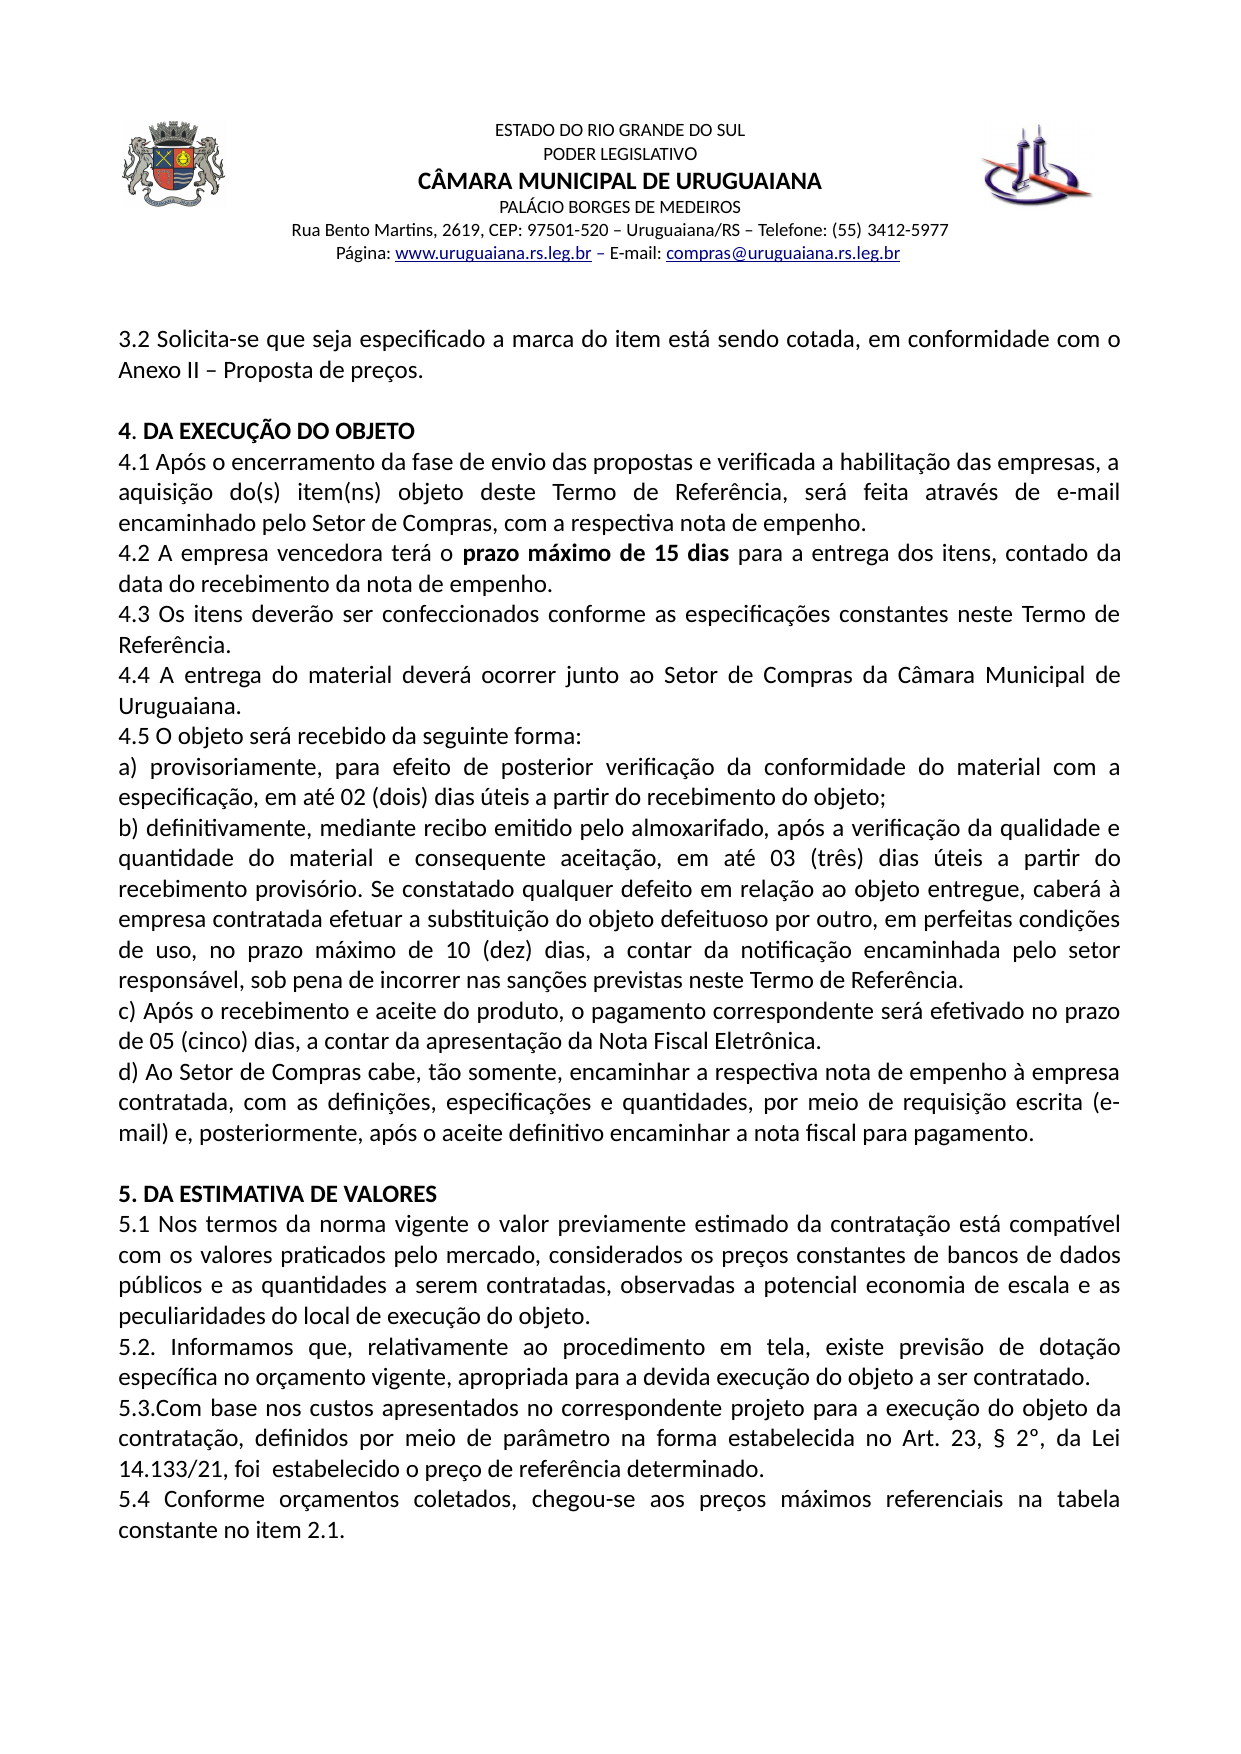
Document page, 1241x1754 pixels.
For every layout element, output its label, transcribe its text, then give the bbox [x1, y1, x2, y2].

text a) provisoriamente, para efeito de posterior verificação da conformidade do material com a especificação, em até 02 (dois) dias úteis a partir do recebimento do objeto; [118, 751, 1122, 812]
text 4.5 O objeto será recebido da seguinte forma: [118, 720, 1122, 751]
text 3.2 Solicita-se que seja especificado a marca do item está sendo cotada, em conformidade com o Anexo II – Proposta de preços. [118, 323, 1122, 384]
picture [977, 121, 1094, 210]
text 4.4 A entrega do material deverá ocorrer junto ao Setor de Compras da Câmara Municipal de Uruguaiana. [118, 659, 1122, 720]
text 4.2 A empresa vencedora terá o prazo máximo de 15 dias para a entrega dos itens, contado da data do recebimento da nota de empenho. [118, 537, 1122, 598]
text 4.1 Após o encerramento da fase de envio das propostas e verificada a habilitação das empresas, a aquisição do(s) item(ns) objeto deste Termo de Referência, será feita através de e-mail encaminhado pelo Setor de Compras, com a respectiva nota de empenho. [118, 446, 1122, 537]
text d) Ao Setor de Compras cabe, tão somente, encaminhar a respectiva nota de empenho à empresa contratada, com as definições, especificações e quantidades, por meio de requisição escrita (e-mail) e, posteriormente, após o aceite definitivo encaminhar a nota fiscal para pagamento. [118, 1056, 1122, 1148]
text 4.3 Os itens deverão ser confeccionados conforme as especificações constantes neste Termo de Referência. [118, 598, 1122, 659]
text 5.1 Nos termos da norma vigente o valor previamente estimado da contratação está compatível com os valores praticados pelo mercado, considerados os preços constantes de bancos de dados públicos e as quantidades a serem contratadas, observadas a potencial economia de escala e as peculiaridades do local de execução do objeto. [118, 1209, 1122, 1331]
text b) definitivamente, mediante recibo emitido pelo almoxarifado, após a verificação da qualidade e quantidade do material e consequente aceitação, em até 03 (três) dias úteis a partir do recebimento provisório. Se constatado qualquer defeito em relação ao objeto entregue, caberá à empresa contratada efetuar a substituição do objeto defeituoso por outro, em perfeitas condições de uso, no prazo máximo de 10 (dez) dias, a contar da notificação encaminhada pelo setor responsável, sob pena de incorrer nas sanções previstas neste Termo de Referência. [118, 812, 1122, 995]
text 5.4 Conforme orçamentos coletados, chegou-se aos preços máximos referenciais na tabela constante no item 2.1. [118, 1483, 1122, 1544]
text c) Após o recebimento e aceite do produto, o pagamento correspondente será efetivado no prazo de 05 (cinco) dias, a contar da apresentação da Nota Fiscal Eletrônica. [118, 995, 1122, 1056]
picture [121, 119, 227, 208]
text 5. DA ESTIMATIVA DE VALORES [118, 1178, 1122, 1209]
text 5.2. Informamos que, relativamente ao procedimento em tela, existe previsão de dotação específica no orçamento vigente, apropriada para a devida execução do objeto a ser contratado. [118, 1331, 1122, 1392]
text 4. DA EXECUÇÃO DO OBJETO [118, 415, 1122, 446]
text 5.3.Com base nos custos apresentados no correspondente projeto para a execução do objeto da contratação, definidos por meio de parâmetro na forma estabelecida no Art. 23, § 2º, da Lei 14.133/21, foi estabelecido o preço de referência determinado. [118, 1392, 1122, 1483]
